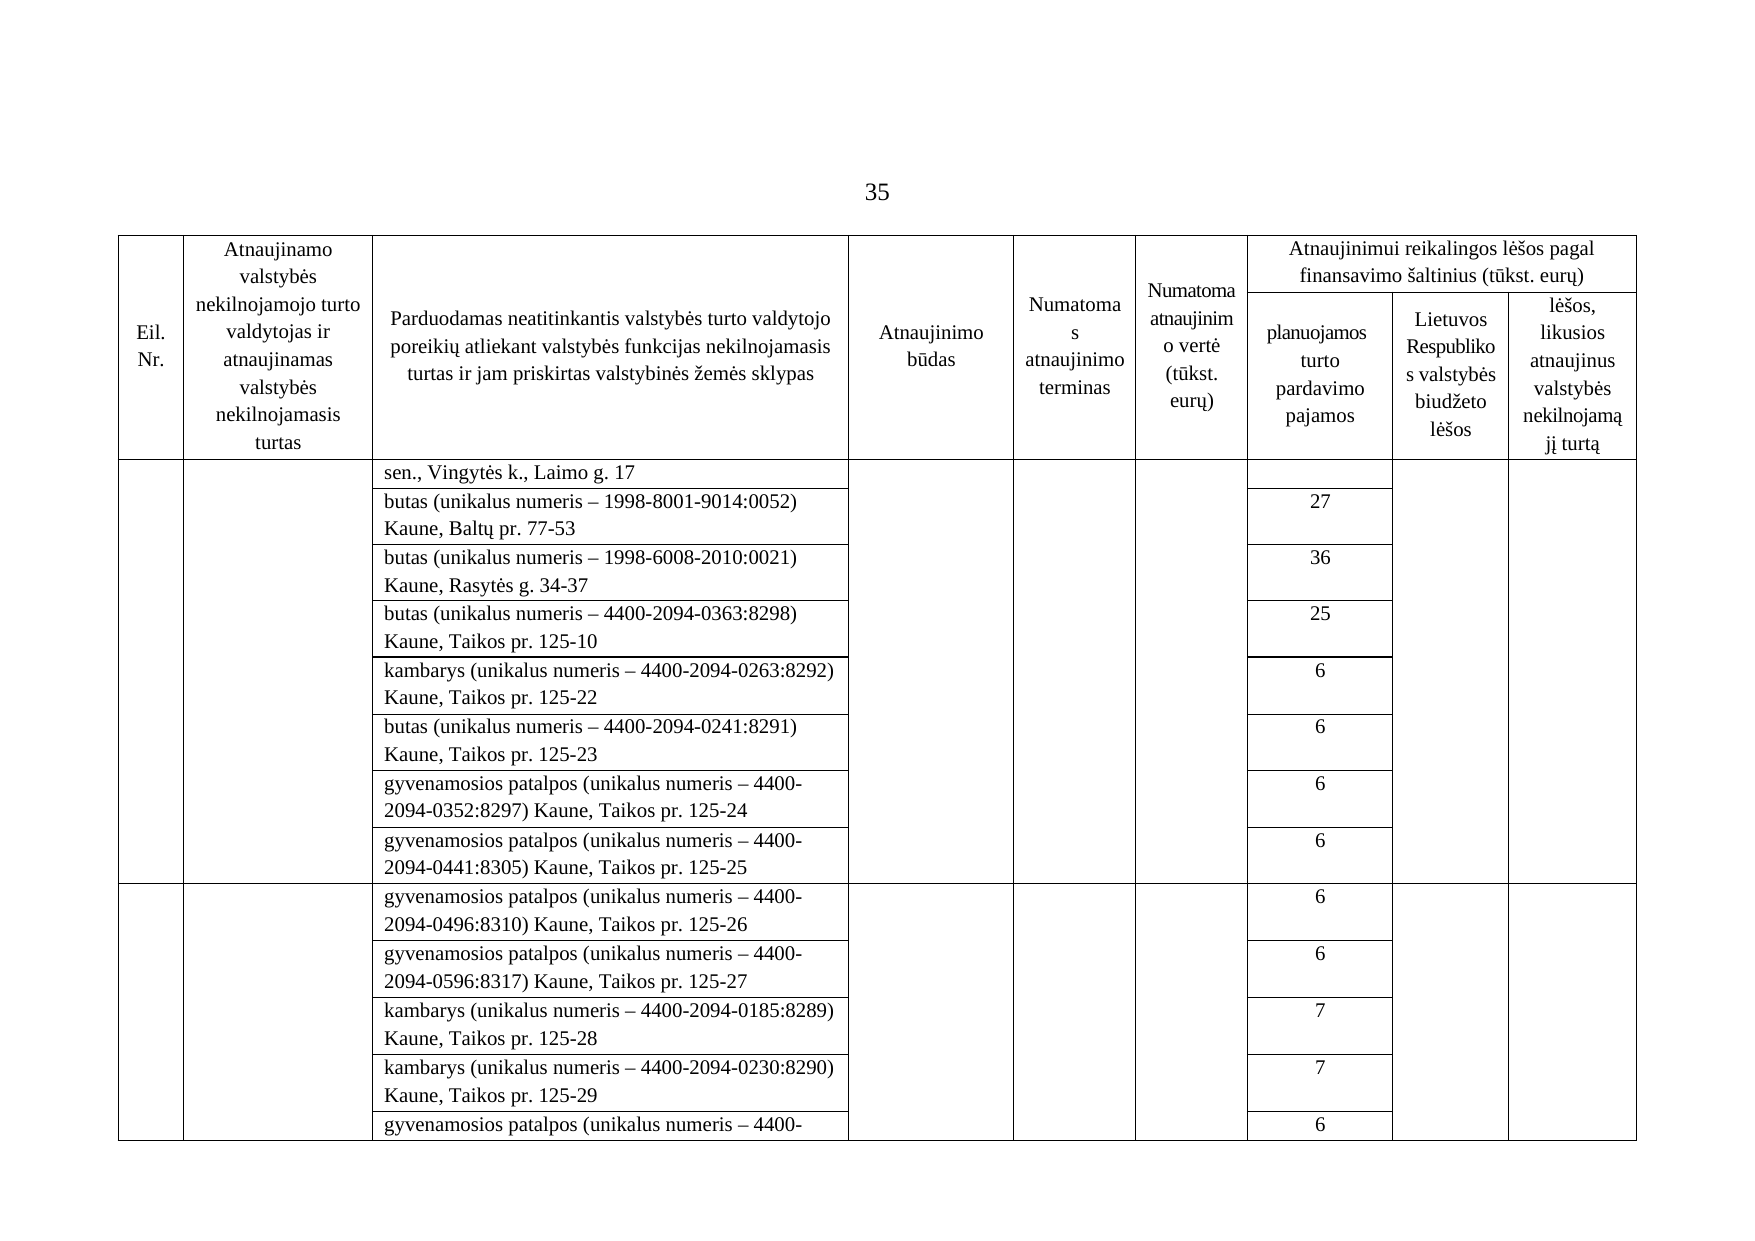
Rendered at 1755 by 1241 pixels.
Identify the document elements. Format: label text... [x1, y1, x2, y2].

table_cell [849, 488, 1013, 883]
table_cell [119, 460, 183, 883]
table_cell [1393, 460, 1508, 883]
table_cell [184, 884, 372, 1139]
table_cell 6 [1248, 658, 1392, 713]
table_cell [849, 460, 1013, 488]
table_cell gyvenamosios patalpos (unikalus numeris – 4400-2094-0596:8317) Kaune, Taikos pr. 125-27 [373, 941, 848, 997]
table_cell [119, 884, 183, 1139]
table_cell butas (unikalus numeris – 4400-2094-0241:8291) Kaune, Taikos pr. 125-23 [373, 715, 848, 770]
table_cell lėšos, likusios atnaujinus valstybės nekilnojamąjį turtą [1509, 293, 1636, 459]
table_cell gyvenamosios patalpos (unikalus numeris – 4400-2094-0496:8310) Kaune, Taikos pr. 125-26 [373, 884, 848, 940]
table_cell [1014, 488, 1135, 883]
table_cell [184, 460, 372, 883]
table_cell gyvenamosios patalpos (unikalus numeris – 4400- [373, 1112, 848, 1139]
table_header Numatomas atnaujinimo terminas [1014, 236, 1135, 459]
table_cell sen., Vingytės k., Laimo g. 17 [373, 460, 848, 488]
table_cell 6 [1248, 941, 1392, 997]
table_cell 6 [1248, 1112, 1392, 1139]
table_cell [1014, 884, 1135, 1139]
table_cell 6 [1248, 715, 1392, 770]
table_cell Lietuvos Respublikos valstybės biudžeto lėšos [1393, 293, 1508, 459]
table_cell butas (unikalus numeris – 1998-6008-2010:0021) Kaune, Rasytės g. 34-37 [373, 545, 848, 600]
table_cell planuojamos turto pardavimo pajamos [1248, 293, 1392, 459]
table_header Parduodamas neatitinkantis valstybės turto valdytojo poreikių atliekant valstybės funkcijas nekilnojamasis turtas ir jam priskirtas valstybinės žemės sklypas [373, 236, 848, 459]
table_header Numatoma atnaujinimo vertė (tūkst. eurų) [1136, 236, 1247, 459]
table_cell [1014, 460, 1135, 488]
table_cell [1509, 460, 1636, 883]
table_cell [849, 884, 1013, 1139]
table_cell butas (unikalus numeris – 4400-2094-0363:8298) Kaune, Taikos pr. 125-10 [373, 601, 848, 656]
table_cell 7 [1248, 998, 1392, 1054]
table_cell 6 [1248, 884, 1392, 940]
table_cell 25 [1248, 601, 1392, 656]
table_header Eil. Nr. [119, 236, 183, 459]
table_cell 27 [1248, 489, 1392, 544]
table_cell butas (unikalus numeris – 1998-8001-9014:0052) Kaune, Baltų pr. 77-53 [373, 489, 848, 544]
table_cell 6 [1248, 828, 1392, 883]
table_header Atnaujinimui reikalingos lėšos pagal finansavimo šaltinius (tūkst. eurų) [1248, 236, 1636, 292]
table_cell [1136, 884, 1247, 1139]
table_cell kambarys (unikalus numeris – 4400-2094-0230:8290) Kaune, Taikos pr. 125-29 [373, 1055, 848, 1111]
table_cell gyvenamosios patalpos (unikalus numeris – 4400-2094-0352:8297) Kaune, Taikos pr. 125-24 [373, 771, 848, 827]
table_cell [1248, 460, 1392, 488]
table_cell [1393, 884, 1508, 1139]
table_cell [1509, 884, 1636, 1139]
table_cell kambarys (unikalus numeris – 4400-2094-0263:8292) Kaune, Taikos pr. 125-22 [373, 658, 848, 713]
table_header Atnaujinamo valstybės nekilnojamojo turto valdytojas ir atnaujinamas valstybės nekilnojamasis turtas [184, 236, 372, 459]
table_cell 6 [1248, 771, 1392, 827]
table_cell 7 [1248, 1055, 1392, 1111]
table_cell 36 [1248, 545, 1392, 600]
table_cell [1136, 460, 1247, 883]
table_cell kambarys (unikalus numeris – 4400-2094-0185:8289) Kaune, Taikos pr. 125-28 [373, 998, 848, 1054]
table_header Atnaujinimo būdas [849, 236, 1013, 459]
table_cell gyvenamosios patalpos (unikalus numeris – 4400-2094-0441:8305) Kaune, Taikos pr. 125-25 [373, 828, 848, 883]
